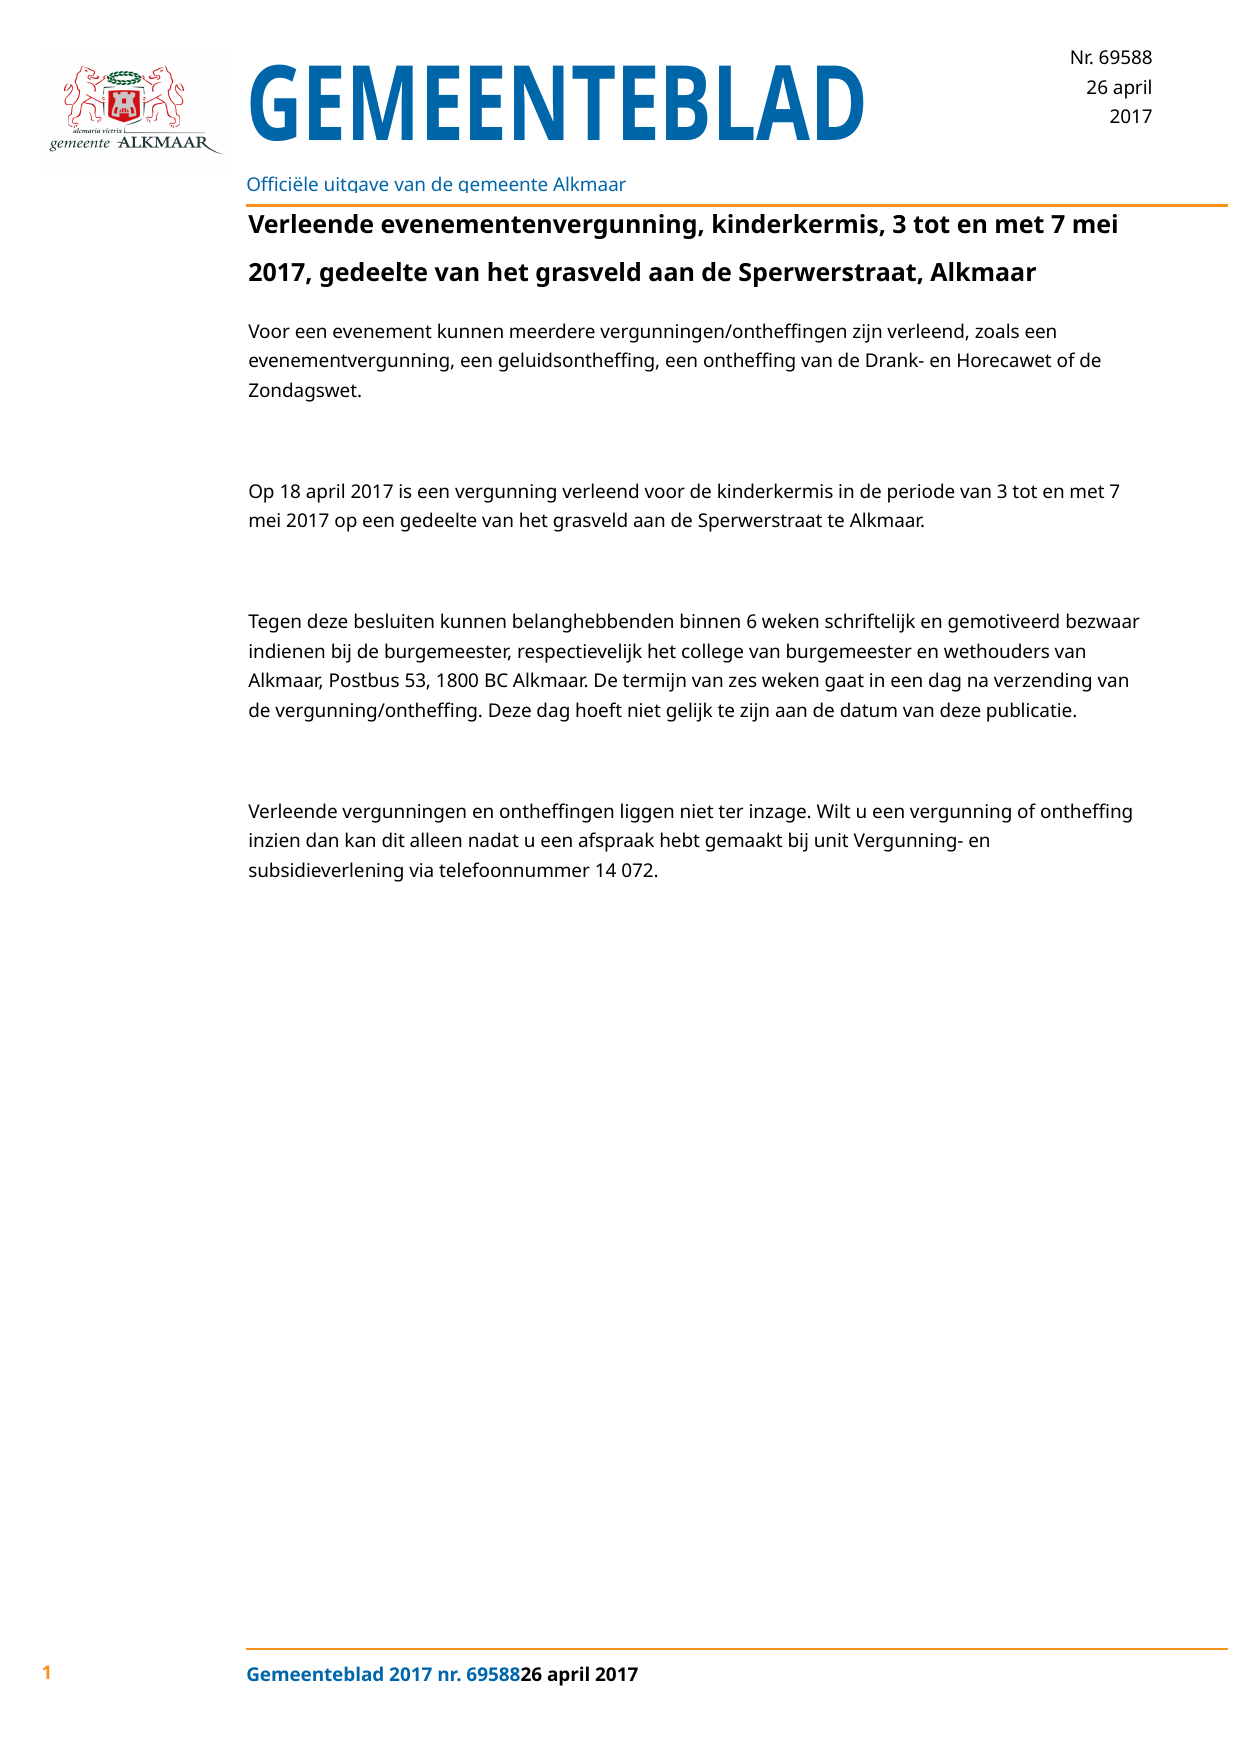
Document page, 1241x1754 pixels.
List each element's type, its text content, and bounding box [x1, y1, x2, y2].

text Op 18 april 2017 is een vergunning verleend voor de kinderkermis in de periode van 3 tot en met 7 mei 2017 op een gedeelte van het grasveld aan de Sperwerstraat te Alkmaar. [248, 478, 1152, 533]
text Tegen deze besluiten kunnen belanghebbenden binnen 6 weken schriftelijk en gemotiveerd bezwaar indienen bij de burgemeester, respectievelijk het college van burgemeester en wethouders van Alkmaar, Postbus 53, 1800 BC Alkmaar. De termijn van zes weken gaat in een dag na verzending van de vergunning/ontheffing. Deze dag hoeft niet gelijk te zijn aan de datum van deze publicatie. [248, 608, 1152, 723]
text Voor een evenement kunnen meerdere vergunningen/ontheffingen zijn verleend, zoals een evenementvergunning, een geluidsontheffing, een ontheffing van de Drank- en Horecawet of de Zondagswet. [248, 318, 1152, 403]
text Verleende evenementenvergunning, kinderkermis, 3 tot en met 7 mei 2017, gedeelte van het grasveld aan de Sperwerstraat, Alkmaar [248, 207, 1152, 288]
text Verleende vergunningen en ontheffingen liggen niet ter inzage. Wilt u een vergunning of ontheffing inzien dan kan dit alleen nadat u een afspraak hebt gemaakt bij unit Vergunning- en subsidieverlening via telefoonnummer 14 072. [248, 798, 1152, 883]
picture [41, 47, 231, 172]
